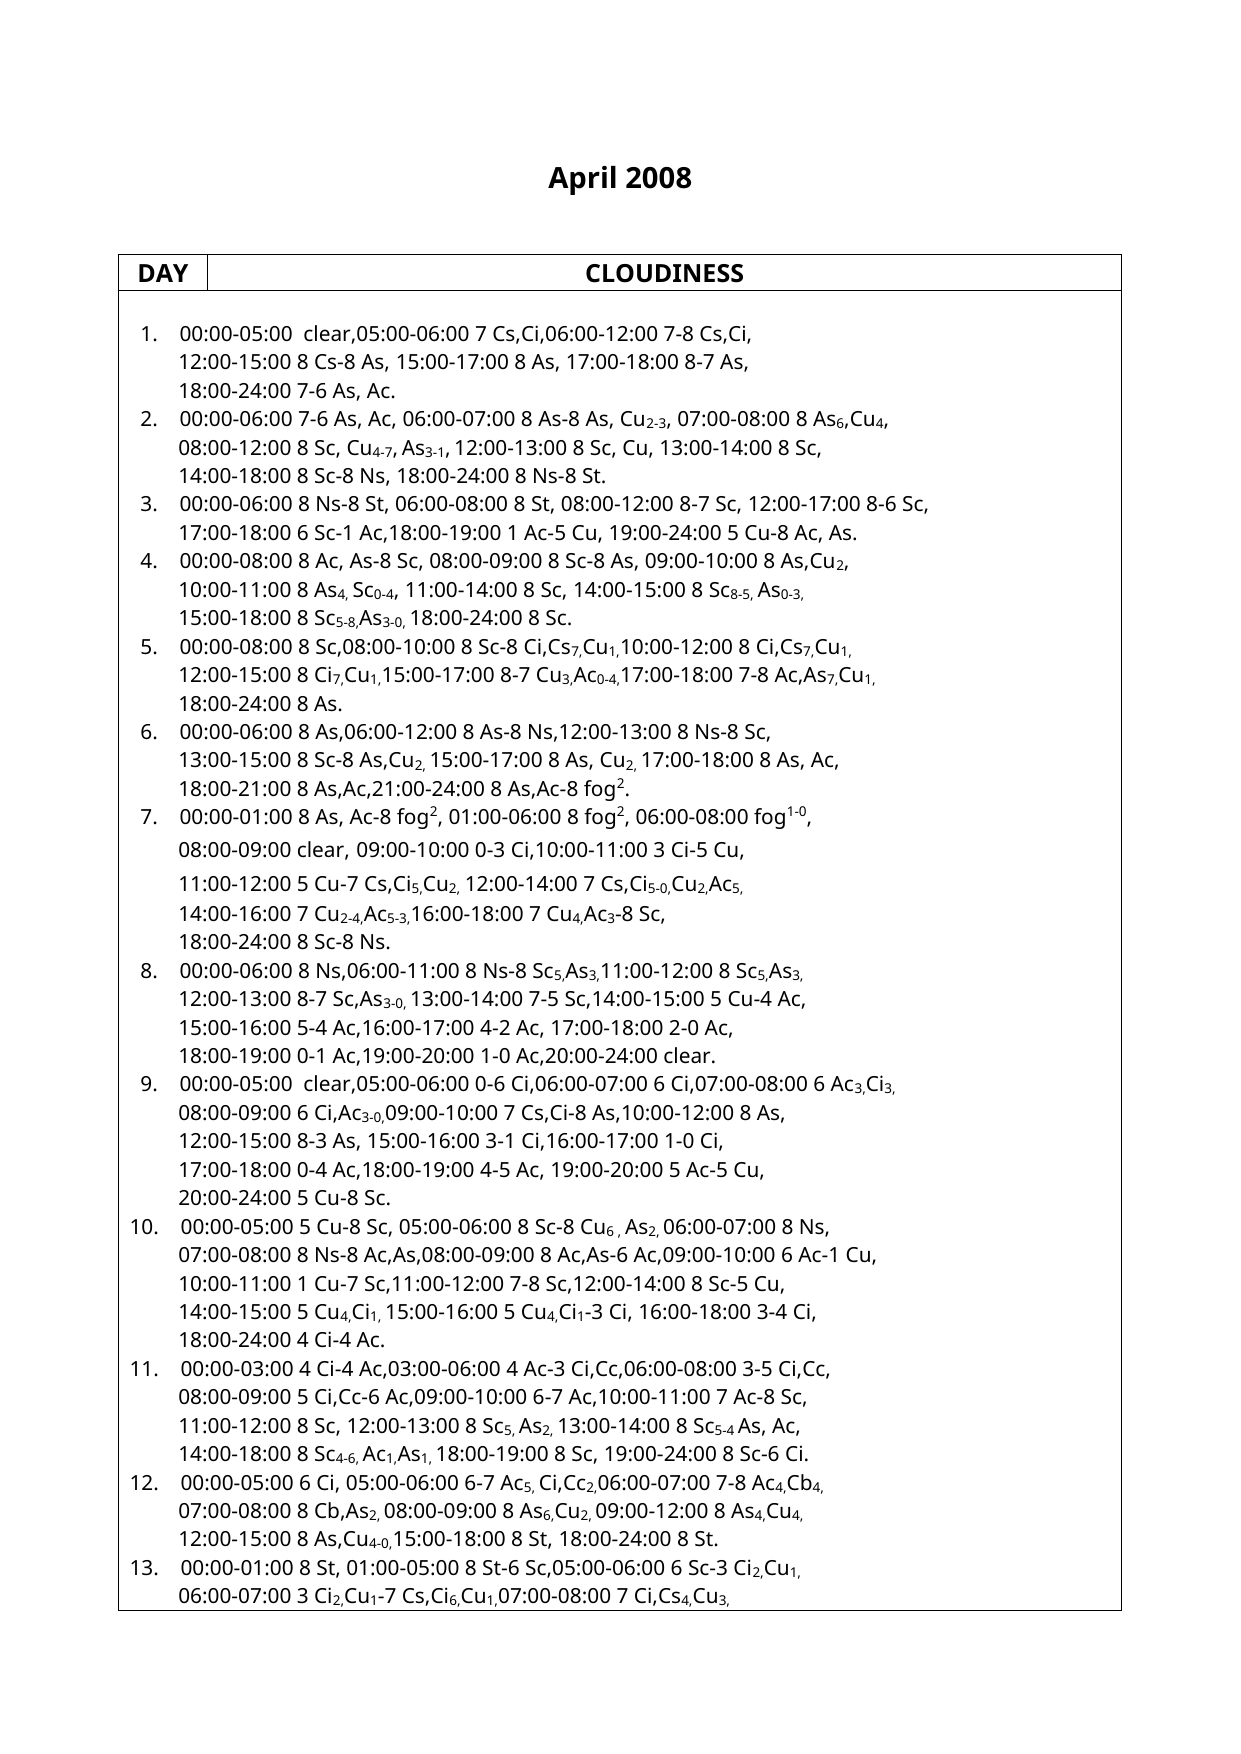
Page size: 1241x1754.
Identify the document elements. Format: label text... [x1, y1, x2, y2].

table_header DAY [119, 255, 207, 289]
table_cell 1. 00:00-05:00 clear,05:00-06:00 7 Cs,Ci,06:00-12:00 7-8 Cs,Ci, 12:00-15:00 8 Cs-8 As, 15:00-17:00 8 As, 17:00-18:00 8-7 As, 18:00-24:00 7-6 As, Ac. 2. 00:00-06:00 7-6 As, Ac, 06:00-07:00 8 As-8 As, Cu2-3, 07:00-08:00 8 As6,Cu4, 08:00-12:00 8 Sc, Cu4-7, As3-1, 12:00-13:00 8 Sc, Cu, 13:00-14:00 8 Sc, 14:00-18:00 8 Sc-8 Ns, 18:00-24:00 8 Ns-8 St. 3. 00:00-06:00 8 Ns-8 St, 06:00-08:00 8 St, 08:00-12:00 8-7 Sc, 12:00-17:00 8-6 Sc, 17:00-18:00 6 Sc-1 Ac,18:00-19:00 1 Ac-5 Cu, 19:00-24:00 5 Cu-8 Ac, As. 4. 00:00-08:00 8 Ac, As-8 Sc, 08:00-09:00 8 Sc-8 As, 09:00-10:00 8 As,Cu2, 10:00-11:00 8 As4, Sc0-4, 11:00-14:00 8 Sc, 14:00-15:00 8 Sc8-5, As0-3, 15:00-18:00 8 Sc5-8,As3-0, 18:00-24:00 8 Sc. 5. 00:00-08:00 8 Sc,08:00-10:00 8 Sc-8 Ci,Cs7,Cu1,10:00-12:00 8 Ci,Cs7,Cu1, 12:00-15:00 8 Ci7,Cu1,15:00-17:00 8-7 Cu3,Ac0-4,17:00-18:00 7-8 Ac,As7,Cu1, 18:00-24:00 8 As. 6. 00:00-06:00 8 As,06:00-12:00 8 As-8 Ns,12:00-13:00 8 Ns-8 Sc, 13:00-15:00 8 Sc-8 As,Cu2, 15:00-17:00 8 As, Cu2, 17:00-18:00 8 As, Ac, 18:00-21:00 8 As,Ac,21:00-24:00 8 As,Ac-8 fog2. 7. 00:00-01:00 8 As, Ac-8 fog2, 01:00-06:00 8 fog2, 06:00-08:00 fog1-0, 08:00-09:00 clear, 09:00-10:00 0-3 Ci,10:00-11:00 3 Ci-5 Cu, 11:00-12:00 5 Cu-7 Cs,Ci5,Cu2, 12:00-14:00 7 Cs,Ci5-0,Cu2,Ac5, 14:00-16:00 7 Cu2-4,Ac5-3,16:00-18:00 7 Cu4,Ac3-8 Sc, 18:00-24:00 8 Sc-8 Ns. 8. 00:00-06:00 8 Ns,06:00-11:00 8 Ns-8 Sc5,As3,11:00-12:00 8 Sc5,As3, 12:00-13:00 8-7 Sc,As3-0, 13:00-14:00 7-5 Sc,14:00-15:00 5 Cu-4 Ac, 15:00-16:00 5-4 Ac,16:00-17:00 4-2 Ac, 17:00-18:00 2-0 Ac, 18:00-19:00 0-1 Ac,19:00-20:00 1-0 Ac,20:00-24:00 clear. 9. 00:00-05:00 clear,05:00-06:00 0-6 Ci,06:00-07:00 6 Ci,07:00-08:00 6 Ac3,Ci3, 08:00-09:00 6 Ci,Ac3-0,09:00-10:00 7 Cs,Ci-8 As,10:00-12:00 8 As, 12:00-15:00 8-3 As, 15:00-16:00 3-1 Ci,16:00-17:00 1-0 Ci, 17:00-18:00 0-4 Ac,18:00-19:00 4-5 Ac, 19:00-20:00 5 Ac-5 Cu, 20:00-24:00 5 Cu-8 Sc. 10. 00:00-05:00 5 Cu-8 Sc, 05:00-06:00 8 Sc-8 Cu6 , As2, 06:00-07:00 8 Ns, 07:00-08:00 8 Ns-8 Ac,As,08:00-09:00 8 Ac,As-6 Ac,09:00-10:00 6 Ac-1 Cu, 10:00-11:00 1 Cu-7 Sc,11:00-12:00 7-8 Sc,12:00-14:00 8 Sc-5 Cu, 14:00-15:00 5 Cu4,Ci1, 15:00-16:00 5 Cu4,Ci1-3 Ci, 16:00-18:00 3-4 Ci, 18:00-24:00 4 Ci-4 Ac. 11. 00:00-03:00 4 Ci-4 Ac,03:00-06:00 4 Ac-3 Ci,Cc,06:00-08:00 3-5 Ci,Cc, 08:00-09:00 5 Ci,Cc-6 Ac,09:00-10:00 6-7 Ac,10:00-11:00 7 Ac-8 Sc, 11:00-12:00 8 Sc, 12:00-13:00 8 Sc5, As2, 13:00-14:00 8 Sc5-4 As, Ac, 14:00-18:00 8 Sc4-6, Ac1,As1, 18:00-19:00 8 Sc, 19:00-24:00 8 Sc-6 Ci. 12. 00:00-05:00 6 Ci, 05:00-06:00 6-7 Ac5, Ci,Cc2,06:00-07:00 7-8 Ac4,Cb4, 07:00-08:00 8 Cb,As2, 08:00-09:00 8 As6,Cu2, 09:00-12:00 8 As4,Cu4, 12:00-15:00 8 As,Cu4-0,15:00-18:00 8 St, 18:00-24:00 8 St. 13. 00:00-01:00 8 St, 01:00-05:00 8 St-6 Sc,05:00-06:00 6 Sc-3 Ci2,Cu1, 06:00-07:00 3 Ci2,Cu1-7 Cs,Ci6,Cu1,07:00-08:00 7 Ci,Cs4,Cu3, [119, 291, 1121, 1610]
table_header CLOUDINESS [208, 255, 1121, 289]
text April 2008 [118, 158, 1122, 197]
